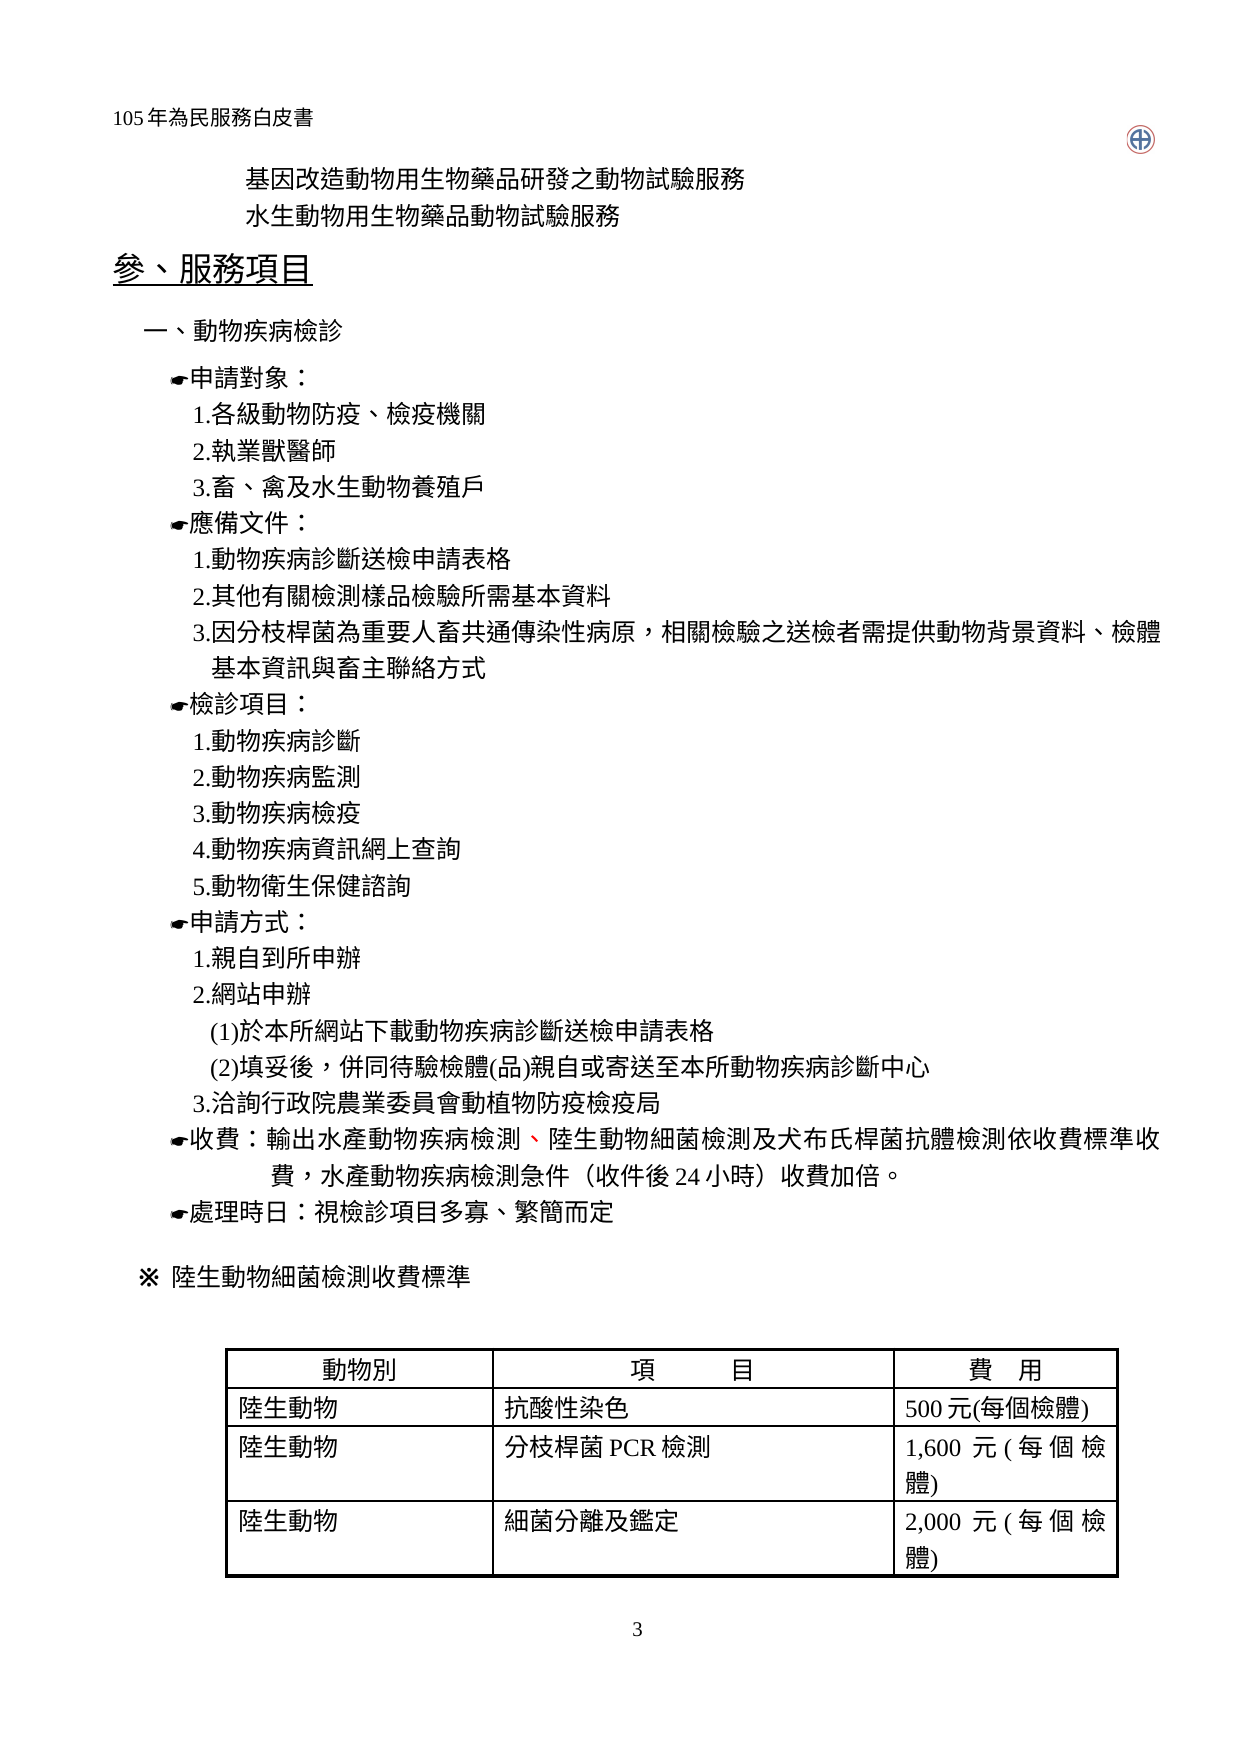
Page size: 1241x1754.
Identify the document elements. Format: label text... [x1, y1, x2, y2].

text 處理時日：視檢診項目多寡、繁簡而定 [170, 1192, 1162, 1228]
table_cell 分枝桿菌PCR檢測 [494, 1427, 893, 1500]
text (2)填妥後，併同待驗檢體(品)親自或寄送至本所動物疾病診斷中心 [210, 1047, 1162, 1083]
text 4.動物疾病資訊網上查詢 [192, 830, 1162, 866]
text 3.洽詢行政院農業委員會動植物防疫檢疫局 [192, 1083, 1162, 1120]
text 3.因分枝桿菌為重要人畜共通傳染性病原，相關檢驗之送檢者需提供動物背景資料、檢體基本資訊與畜主聯絡方式 [192, 612, 1162, 685]
text 申請對象： [170, 358, 1162, 395]
table_cell 細菌分離及鑑定 [494, 1502, 893, 1574]
text 5.動物衛生保健諮詢 [192, 866, 1162, 902]
text 2.網站申辦 [192, 975, 1162, 1011]
text 1.親自到所申辦 [192, 938, 1162, 975]
table_cell 2,000元(每個檢體) [895, 1502, 1116, 1574]
text 基因改造動物用生物藥品研發之動物試驗服務 [170, 160, 1162, 196]
table_cell 陸生動物 [228, 1427, 492, 1500]
table_header 動物別 [228, 1351, 492, 1387]
text 1.動物疾病診斷 [192, 721, 1162, 757]
text 應備文件： [170, 503, 1162, 540]
text 2.動物疾病監測 [192, 757, 1162, 793]
text 1.各級動物防疫、檢疫機關 [192, 395, 1162, 431]
table_header 項 目 [494, 1351, 893, 1387]
table_cell 1,600元(每個檢體) [895, 1427, 1116, 1500]
text 申請方式： [170, 902, 1162, 938]
text 水生動物用生物藥品動物試驗服務 [245, 196, 1162, 232]
text 3.畜、禽及水生動物養殖戶 [192, 467, 1162, 503]
list 陸生動物細菌檢測收費標準 [134, 1257, 1162, 1293]
table_cell 陸生動物 [228, 1389, 492, 1425]
text 2.執業獸醫師 [192, 431, 1162, 467]
text 3.動物疾病檢疫 [192, 793, 1162, 830]
text 一、動物疾病檢診 [143, 312, 1162, 348]
text 收費：輸出水產動物疾病檢測、陸生動物細菌檢測及犬布氏桿菌抗體檢測依收費標準收費，水產動物疾病檢測急件（收件後24小時）收費加倍。 [170, 1120, 1162, 1192]
table_cell 陸生動物 [228, 1502, 492, 1574]
table_header 費 用 [895, 1351, 1116, 1387]
text (1)於本所網站下載動物疾病診斷送檢申請表格 [210, 1011, 1162, 1047]
text 2.其他有關檢測樣品檢驗所需基本資料 [192, 576, 1162, 612]
table_cell 500元(每個檢體) [895, 1389, 1116, 1425]
table_cell 抗酸性染色 [494, 1389, 893, 1425]
text 參、服務項目 [112, 243, 1162, 291]
text 1.動物疾病診斷送檢申請表格 [192, 540, 1162, 576]
text 檢診項目： [170, 685, 1162, 721]
